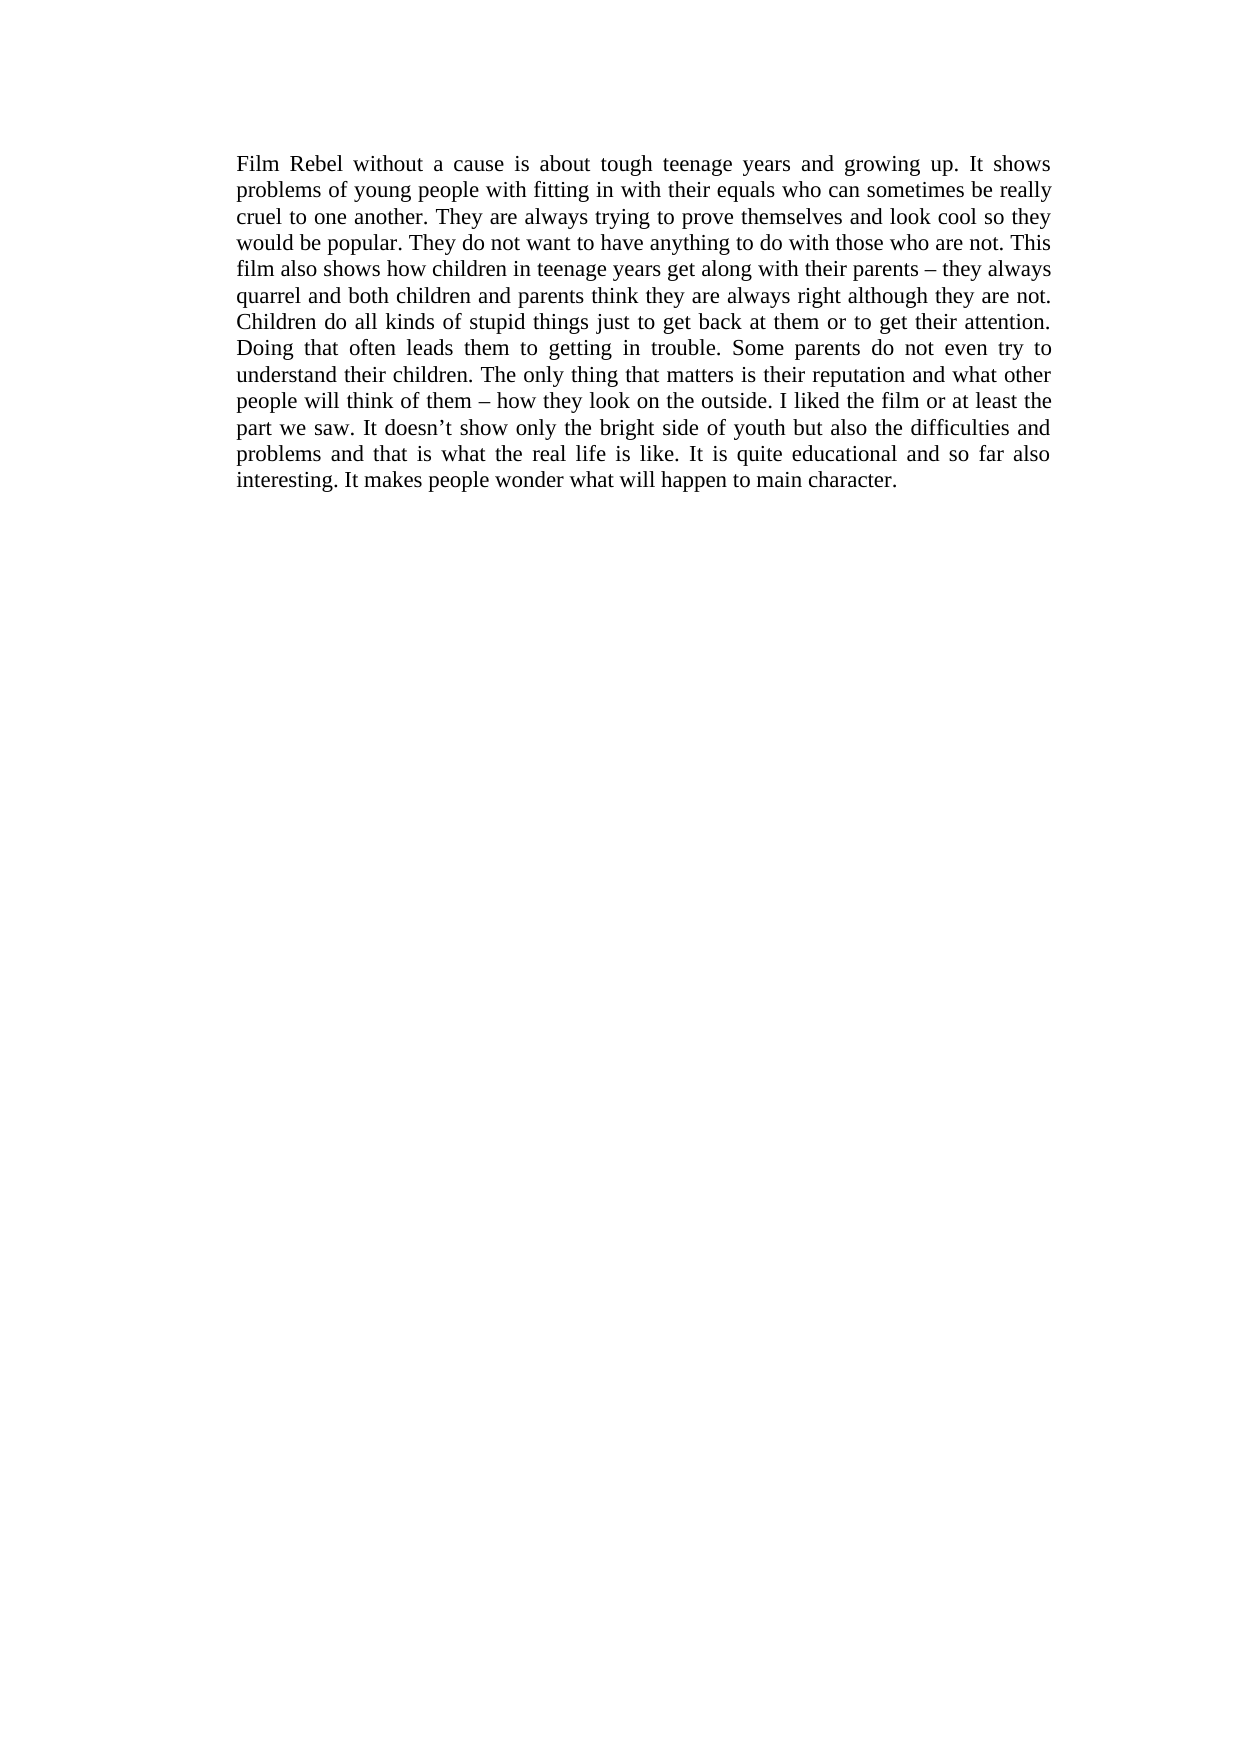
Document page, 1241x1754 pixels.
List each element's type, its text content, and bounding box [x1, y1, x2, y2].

text Film Rebel without a cause is about tough teenage years and growing up. It shows problems of young people with fitting in with their equals who can sometimes be really cruel to one another. They are always trying to prove themselves and look cool so they would be popular. They do not want to have anything to do with those who are not. This film also shows how children in teenage years get along with their parents – they always quarrel and both children and parents think they are always right although they are not. Children do all kinds of stupid things just to get back at them or to get their attention. Doing that often leads them to getting in trouble. Some parents do not even try to understand their children. The only thing that matters is their reputation and what other people will think of them – how they look on the outside. I liked the film or at least the part we saw. It doesn’t show only the bright side of youth but also the difficulties and problems and that is what the real life is like. It is quite educational and so far also interesting. It makes people wonder what will happen to main character. [236, 150, 1053, 493]
